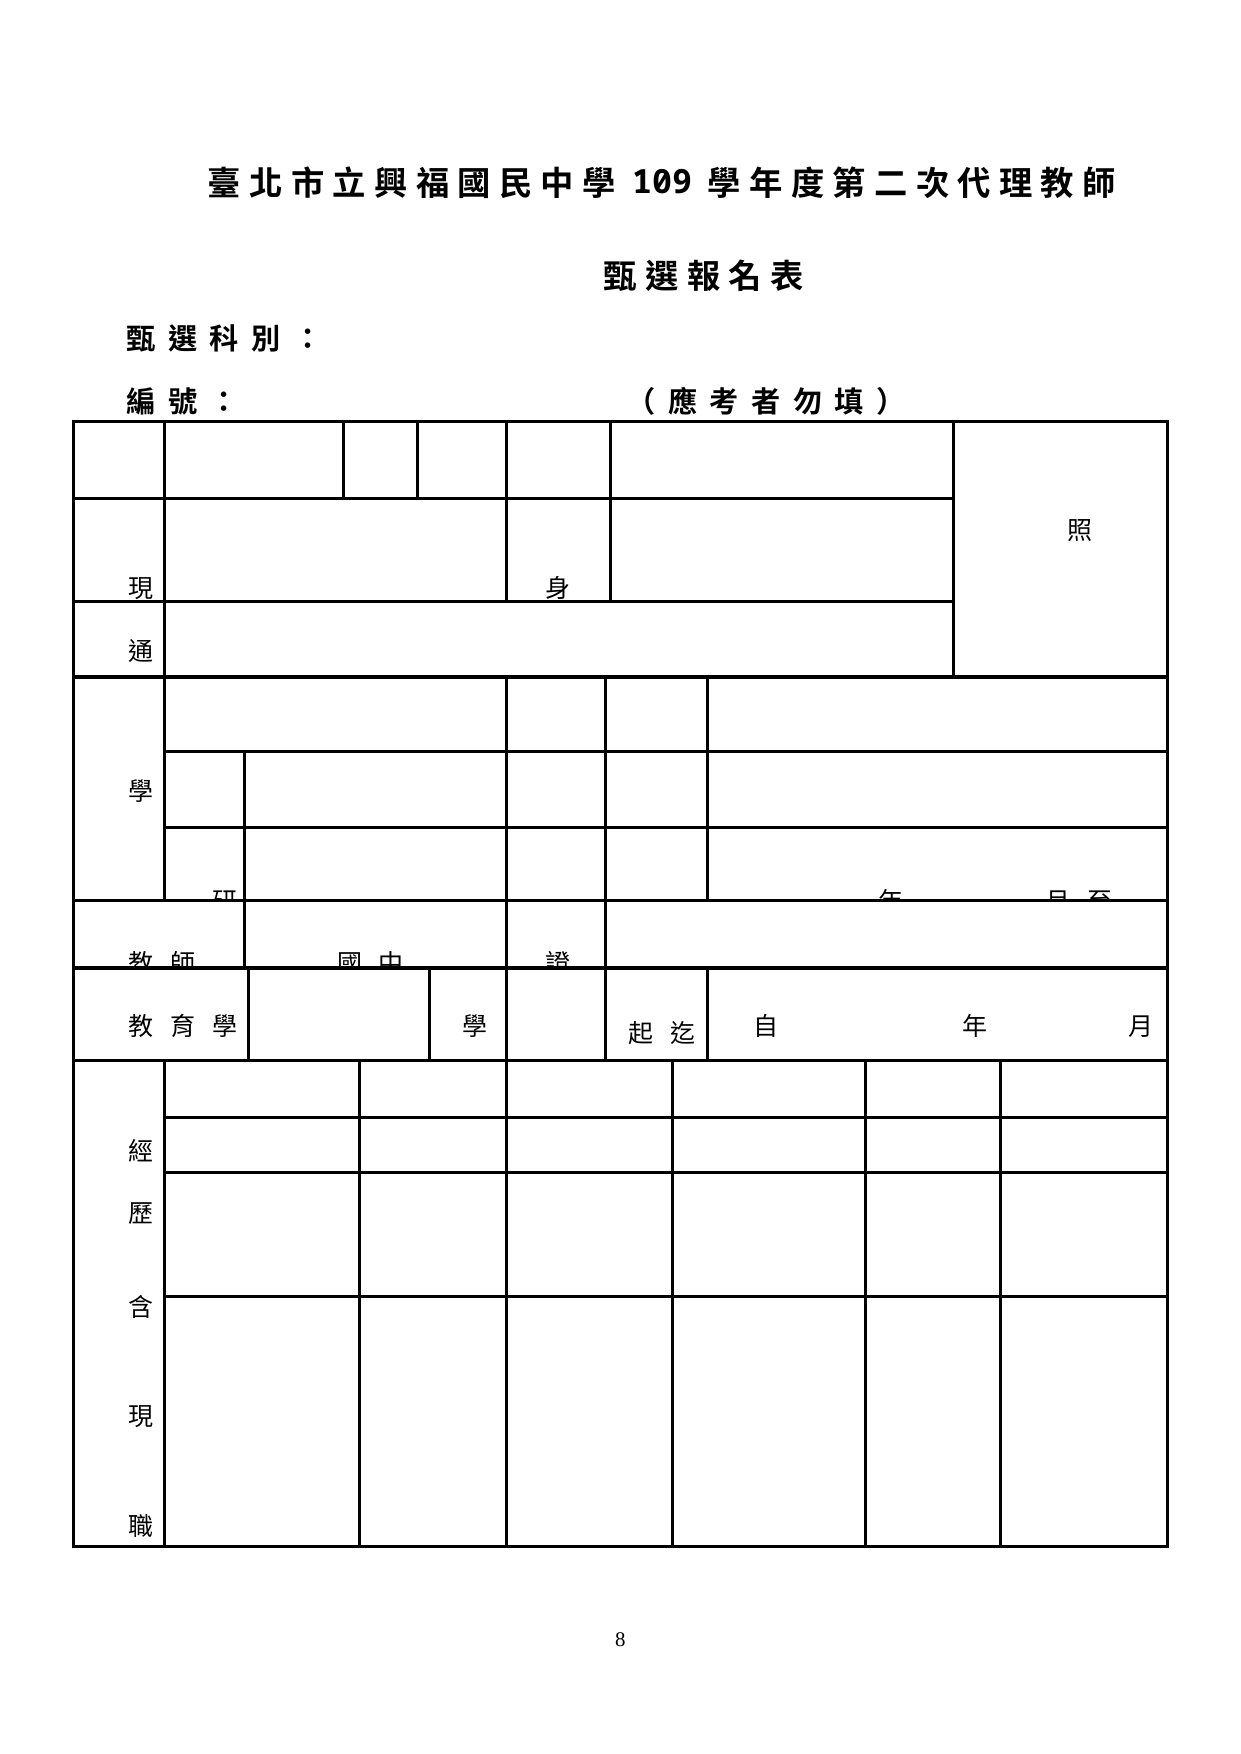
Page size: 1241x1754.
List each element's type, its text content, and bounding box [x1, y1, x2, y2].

table_cell 組 別 [607, 679, 706, 750]
table_cell [508, 1174, 671, 1295]
table_cell 起 迄 年 月 [508, 1062, 671, 1116]
table_cell [361, 1119, 505, 1171]
table_cell [1002, 1174, 1166, 1295]
table_cell 聯絡電話及手機：（ ） [166, 603, 952, 675]
table_cell [674, 1119, 864, 1171]
table_cell 起 迄 年 月 [1002, 1062, 1166, 1116]
table_cell 現職 [75, 500, 163, 600]
table_header 姓 名 [75, 423, 163, 497]
table_cell 服務機關學校 [166, 1062, 358, 1116]
table_header 年 月 日 [612, 423, 952, 497]
table_header [419, 423, 505, 497]
table_cell [867, 1298, 999, 1545]
table_cell [508, 1119, 671, 1171]
table_cell [166, 1174, 358, 1295]
table_cell [361, 1174, 505, 1295]
table_cell [612, 500, 952, 600]
table_cell 學 校 名 稱 [166, 679, 505, 750]
table_cell 自 年 月 日至 年 月 日 （如為師大院校畢業者免填） [709, 970, 1166, 1059]
text 甄選科別： 編號： （應考者勿填） [69, 295, 1164, 420]
table_cell 年 月至 年 月 [709, 753, 1166, 826]
table_cell 身分證 字號 [508, 500, 609, 600]
table_cell [1002, 1119, 1166, 1171]
table_cell [166, 500, 505, 600]
table_header [166, 423, 342, 497]
table_cell [250, 970, 428, 1059]
table_cell 學 歷 [75, 679, 163, 899]
table_cell 經 歷 含 現 職 [75, 1062, 163, 1545]
table_cell 學分數 [431, 970, 505, 1059]
table_cell [361, 1298, 505, 1545]
table_header 性別 [345, 423, 416, 497]
table_cell 國中 科 [341, 954, 351, 966]
table_cell [246, 753, 505, 826]
table_cell 系 科 [508, 679, 604, 750]
table_cell 國中 科 [246, 902, 505, 966]
table_cell 證書 字號 [508, 902, 604, 966]
table_cell 年 月 字第 號 [607, 902, 1166, 966]
table_cell 年 月至 年 月 [709, 829, 1166, 899]
table_header 照 片 [955, 423, 1166, 675]
table_cell [166, 1119, 358, 1171]
table_cell [508, 829, 604, 899]
table_cell [166, 1298, 358, 1545]
table_cell 大 學 [166, 753, 243, 826]
table_cell [246, 829, 505, 899]
table_cell [867, 1174, 999, 1295]
table_cell 教師登記 (檢定)種類 [75, 902, 243, 966]
table_cell 教育學分 修習學校 [75, 970, 247, 1059]
table_cell [1002, 1298, 1166, 1545]
table_cell 職 稱 [361, 1062, 505, 1116]
table_cell [607, 753, 706, 826]
table_cell 起 迄 年 月 [709, 679, 1166, 750]
table_cell 起迄 年月 [607, 970, 706, 1059]
table_cell [508, 1298, 671, 1545]
table_cell 服務機關學校 [674, 1062, 864, 1116]
table_cell [508, 970, 604, 1059]
table_cell 研究所 [166, 829, 243, 899]
table_cell [867, 1119, 999, 1171]
table_cell 職 稱 [867, 1062, 999, 1116]
table_cell [508, 753, 604, 826]
table_cell [674, 1174, 864, 1295]
table_cell 通訊處 [75, 603, 163, 675]
table_header 出生 年月日 [508, 423, 609, 497]
text 臺北市立興福國民中學109學年度第二次代理教師甄選報名表 [175, 108, 1120, 295]
table_cell [674, 1298, 864, 1545]
table_cell [607, 829, 706, 899]
